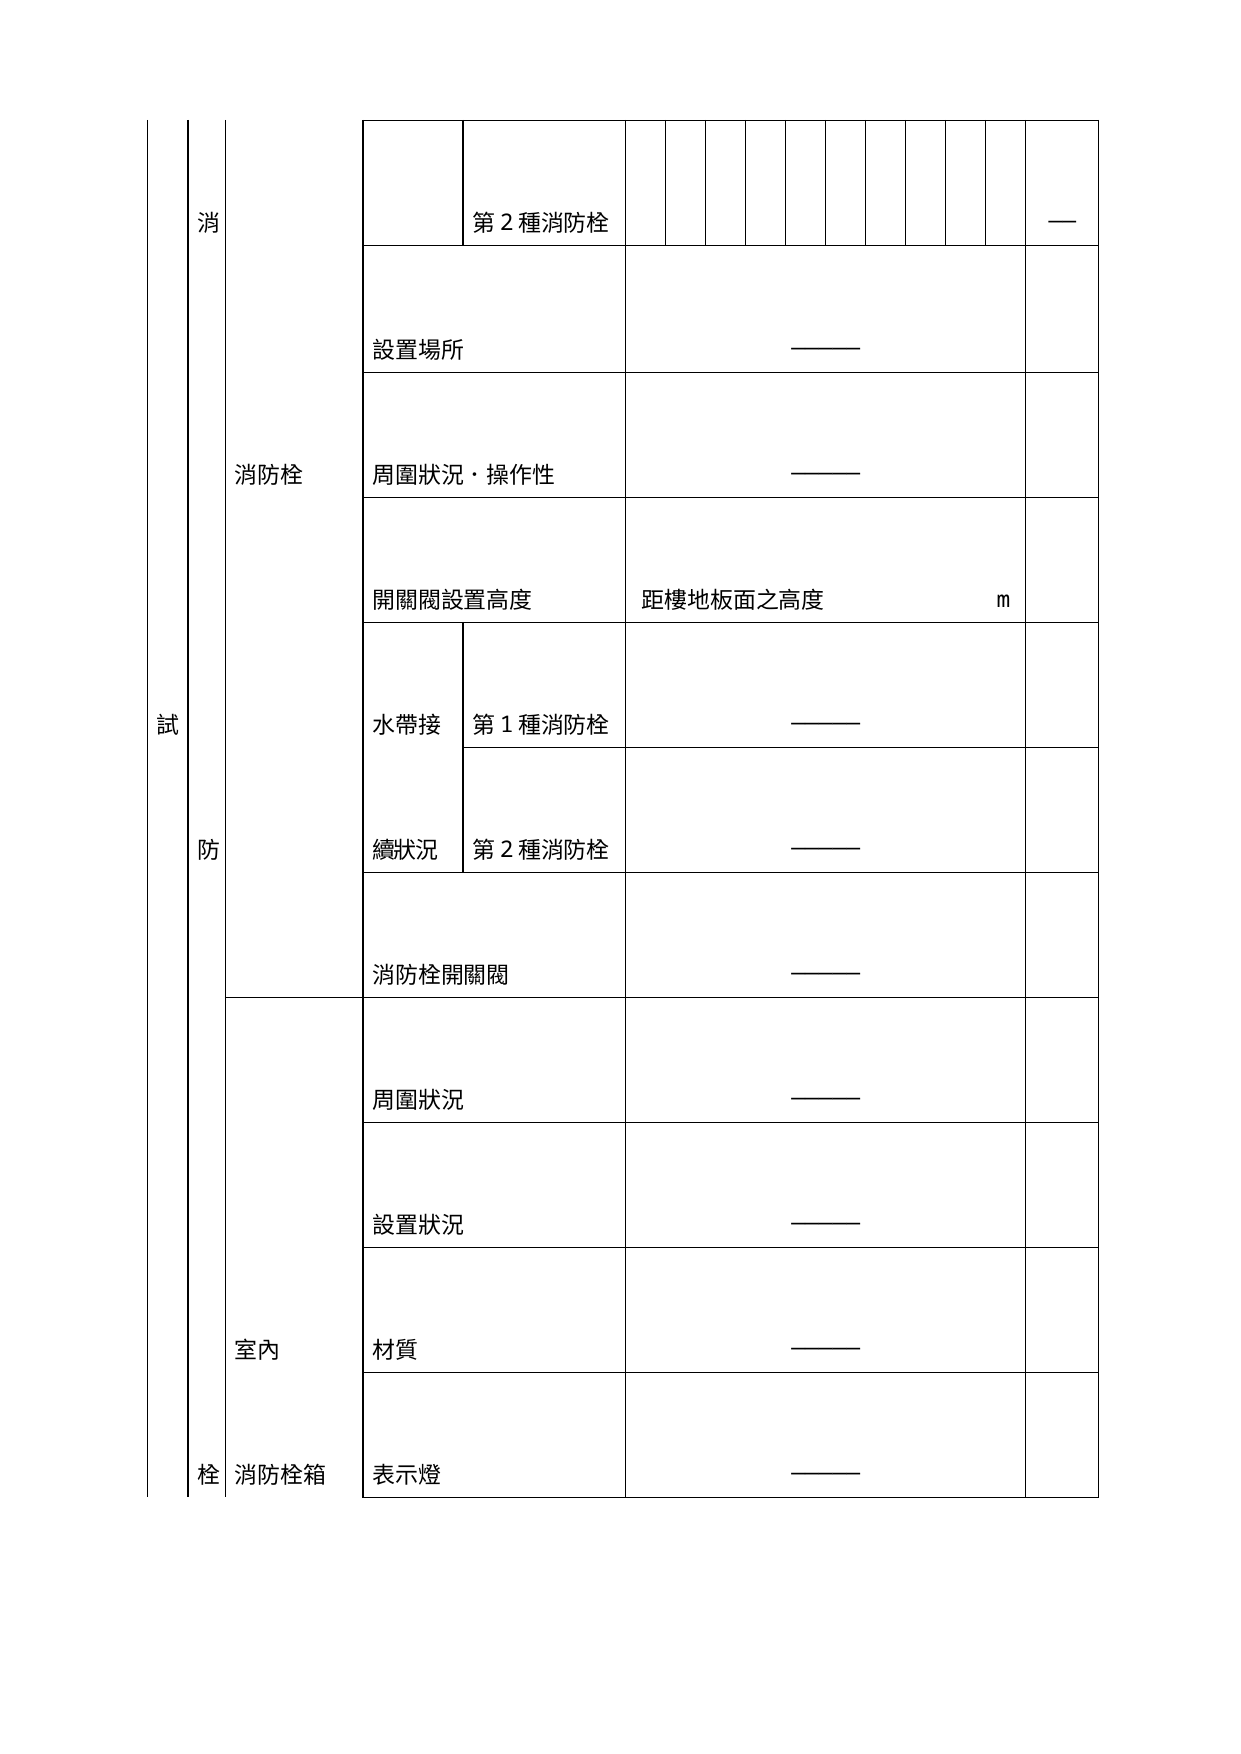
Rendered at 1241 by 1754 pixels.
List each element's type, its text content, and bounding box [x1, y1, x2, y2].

table_cell ───── [626, 873, 1025, 997]
table_cell 消防栓箱 [226, 1372, 362, 1497]
table_cell [226, 747, 362, 872]
table_cell [226, 998, 362, 1122]
table_cell [148, 1372, 187, 1497]
table_cell [946, 121, 985, 245]
table_cell [364, 121, 462, 245]
table_cell [1026, 623, 1098, 747]
table_cell [226, 497, 362, 622]
table_cell 第2種消防栓 [464, 748, 625, 872]
table_cell [148, 747, 187, 872]
table_cell [148, 872, 187, 997]
table_cell [666, 121, 705, 245]
table_cell [706, 121, 745, 245]
table_cell [148, 497, 187, 622]
table_cell ───── [626, 623, 1025, 747]
table_cell 開關閥設置高度 [364, 498, 625, 622]
table_cell [866, 121, 905, 245]
table_cell [226, 120, 362, 245]
table_cell 水帶接 [364, 623, 462, 747]
table_cell [148, 245, 187, 372]
table_cell ───── [626, 998, 1025, 1122]
table_cell ───── [626, 373, 1025, 497]
table_cell 周圍狀況．操作性 [364, 373, 625, 497]
table_cell [1026, 1373, 1098, 1497]
table_cell [1026, 373, 1098, 497]
table_cell [148, 120, 187, 245]
table_cell [189, 997, 225, 1122]
table_cell [1026, 498, 1098, 622]
table_cell [148, 1122, 187, 1247]
table_cell 周圍狀況 [364, 998, 625, 1122]
table_cell 消防栓開關閥 [364, 873, 625, 997]
table_cell ── [1026, 121, 1098, 245]
table_cell 消 [189, 120, 225, 245]
table_cell [189, 372, 225, 497]
table_cell [189, 872, 225, 997]
table_cell 續狀況 [364, 747, 462, 872]
table_cell [1026, 873, 1098, 997]
table_cell 第2種消防栓 [464, 121, 625, 245]
table_cell [1026, 246, 1098, 372]
table_cell [1026, 748, 1098, 872]
table_cell ───── [626, 1373, 1025, 1497]
table_cell 消防栓 [226, 372, 362, 497]
table_cell [986, 121, 1025, 245]
table_cell 表示燈 [364, 1373, 625, 1497]
table_cell [148, 997, 187, 1122]
table_cell [1026, 1123, 1098, 1247]
table_cell [148, 372, 187, 497]
table_cell ───── [626, 748, 1025, 872]
table_cell 距樓地板面之高度 m [626, 498, 1025, 622]
table_cell [626, 121, 665, 245]
table_cell 防 [189, 747, 225, 872]
table_cell [1026, 1248, 1098, 1372]
table_cell [1026, 998, 1098, 1122]
table_cell [786, 121, 825, 245]
table_cell [189, 497, 225, 622]
table_cell [189, 1122, 225, 1247]
table_cell [189, 1247, 225, 1372]
table_cell [148, 1247, 187, 1372]
table_cell [189, 622, 225, 747]
table_cell 室內 [226, 1247, 362, 1372]
table_cell [226, 622, 362, 747]
table_cell [746, 121, 785, 245]
table_cell ───── [626, 1248, 1025, 1372]
table_cell [226, 872, 362, 997]
table_cell [226, 1122, 362, 1247]
table_cell ───── [626, 1123, 1025, 1247]
table_cell 材質 [364, 1248, 625, 1372]
table_cell [189, 245, 225, 372]
table_cell [906, 121, 945, 245]
table_cell [826, 121, 865, 245]
table_cell 設置狀況 [364, 1123, 625, 1247]
table_cell [226, 245, 362, 372]
table_cell 設置場所 [364, 246, 625, 372]
table_cell 試 [148, 622, 187, 747]
table_cell ───── [626, 246, 1025, 372]
table_cell 第1種消防栓 [464, 623, 625, 747]
table_cell 栓 [189, 1372, 225, 1497]
